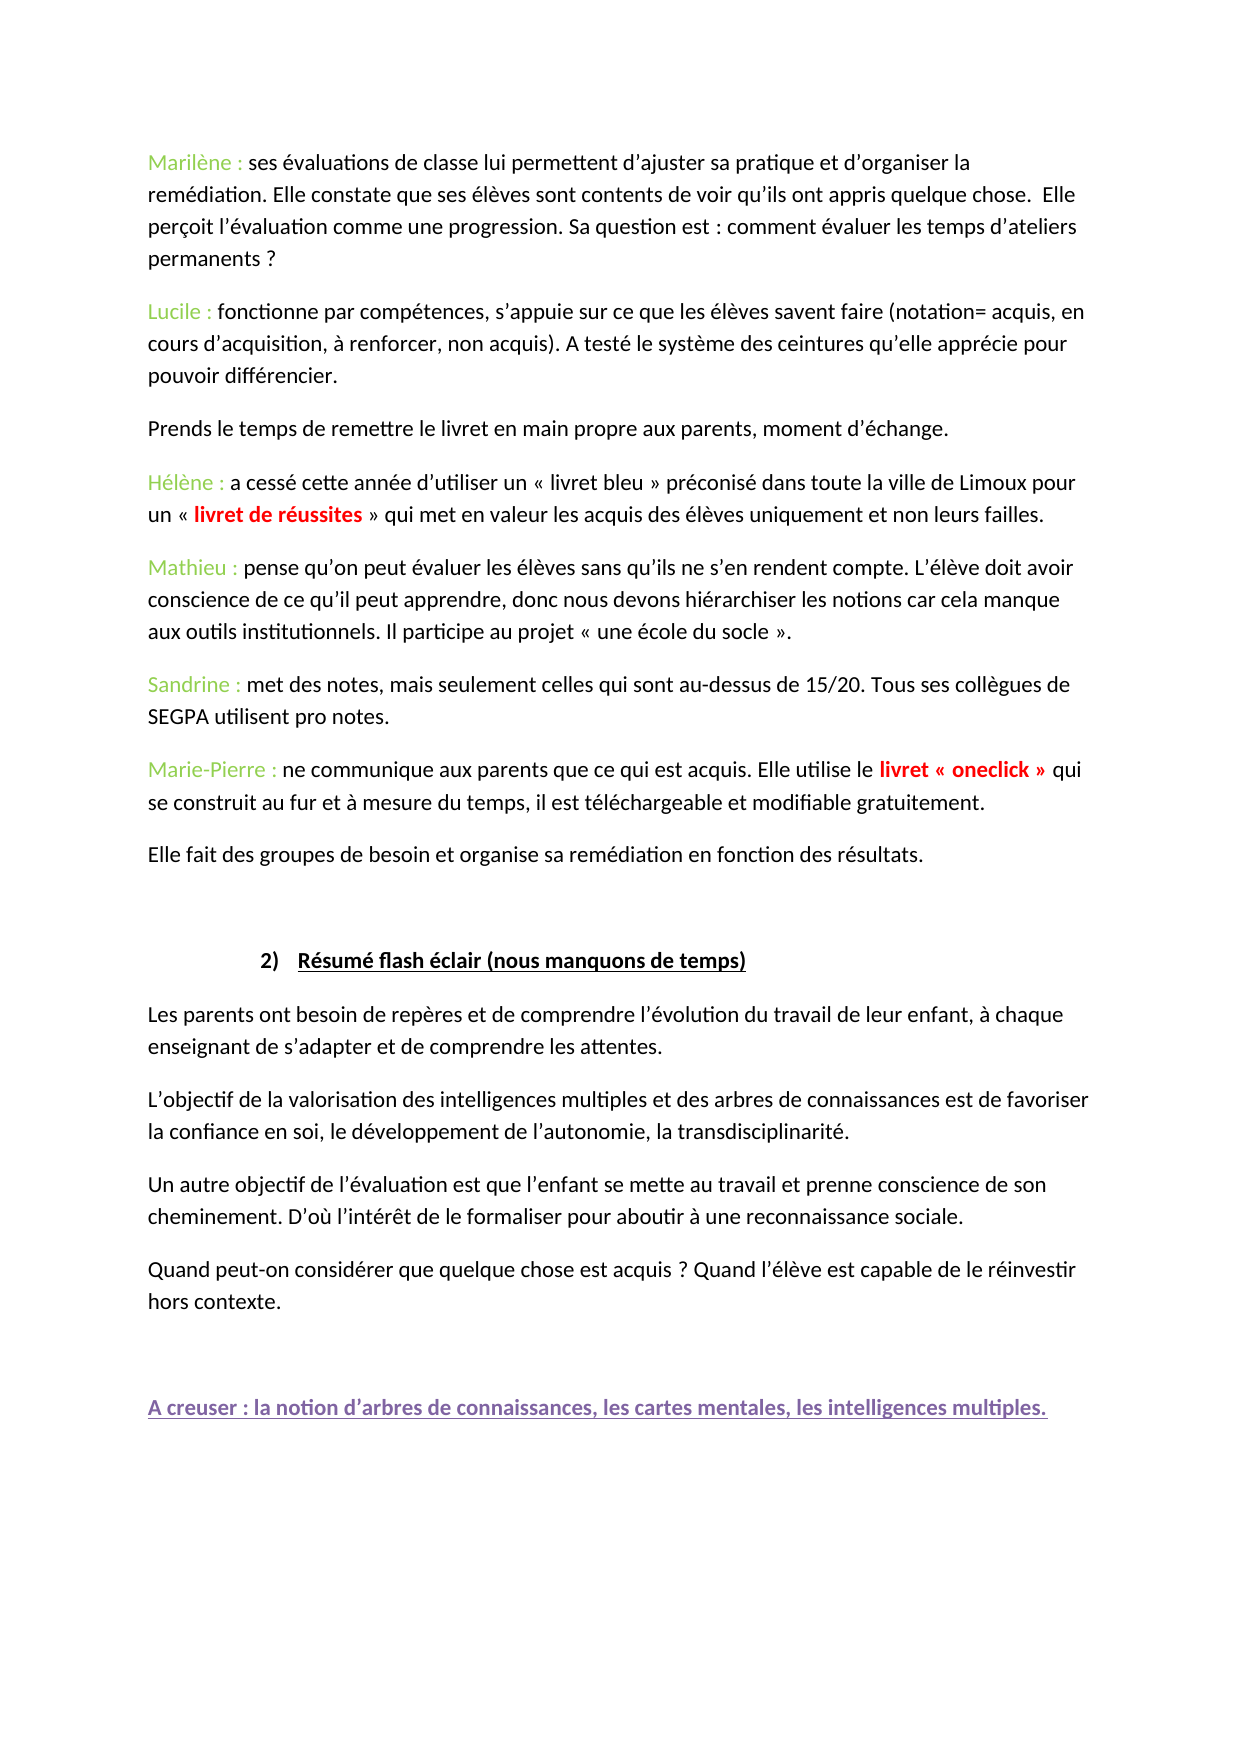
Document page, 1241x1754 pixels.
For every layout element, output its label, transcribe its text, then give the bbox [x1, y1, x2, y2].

text Un autre objectif de l’évaluation est que l’enfant se mette au travail et prenne conscience de son cheminement. D’où l’intérêt de le formaliser pour aboutir à une reconnaissance sociale. [148, 1170, 1093, 1230]
text Hélène : a cessé cette année d’utiliser un « livret bleu » préconisé dans toute la ville de Limoux pour un « livret de réussites » qui met en valeur les acquis des élèves uniquement et non leurs failles. [148, 468, 1093, 528]
text Marie-Pierre : ne communique aux parents que ce qui est acquis. Elle utilise le livret « oneclick » qui se construit au fur et à mesure du temps, il est téléchargeable et modifiable gratuitement. [148, 755, 1093, 816]
text Marilène : ses évaluations de classe lui permettent d’ajuster sa pratique et d’organiser la remédiation. Elle constate que ses élèves sont contents de voir qu’ils ont appris quelque chose. Elle perçoit l’évaluation comme une progression. Sa question est : comment évaluer les temps d’ateliers permanents ? [148, 148, 1093, 272]
text Quand peut-on considérer que quelque chose est acquis ? Quand l’élève est capable de le réinvestir hors contexte. [148, 1255, 1093, 1316]
text L’objectif de la valorisation des intelligences multiples et des arbres de connaissances est de favoriser la confiance en soi, le développement de l’autonomie, la transdisciplinarité. [148, 1085, 1093, 1145]
text A creuser : la notion d’arbres de connaissances, les cartes mentales, les intelligences multiples. [148, 1393, 1093, 1422]
text Lucile : fonctionne par compétences, s’appuie sur ce que les élèves savent faire (notation= acquis, en cours d’acquisition, à renforcer, non acquis). A testé le système des ceintures qu’elle apprécie pour pouvoir différencier. [148, 297, 1093, 389]
text Les parents ont besoin de repères et de comprendre l’évolution du travail de leur enfant, à chaque enseignant de s’adapter et de comprendre les attentes. [148, 1000, 1093, 1060]
text Elle fait des groupes de besoin et organise sa remédiation en fonction des résultats. [148, 841, 1093, 869]
list Résumé flash éclair (nous manquons de temps) [260, 947, 1093, 975]
text Sandrine : met des notes, mais seulement celles qui sont au-dessus de 15/20. Tous ses collègues de SEGPA utilisent pro notes. [148, 670, 1093, 730]
text Mathieu : pense qu’on peut évaluer les élèves sans qu’ils ne s’en rendent compte. L’élève doit avoir conscience de ce qu’il peut apprendre, donc nous devons hiérarchiser les notions car cela manque aux outils institutionnels. Il participe au projet « une école du socle ». [148, 553, 1093, 645]
text Prends le temps de remettre le livret en main propre aux parents, moment d’échange. [148, 414, 1093, 443]
